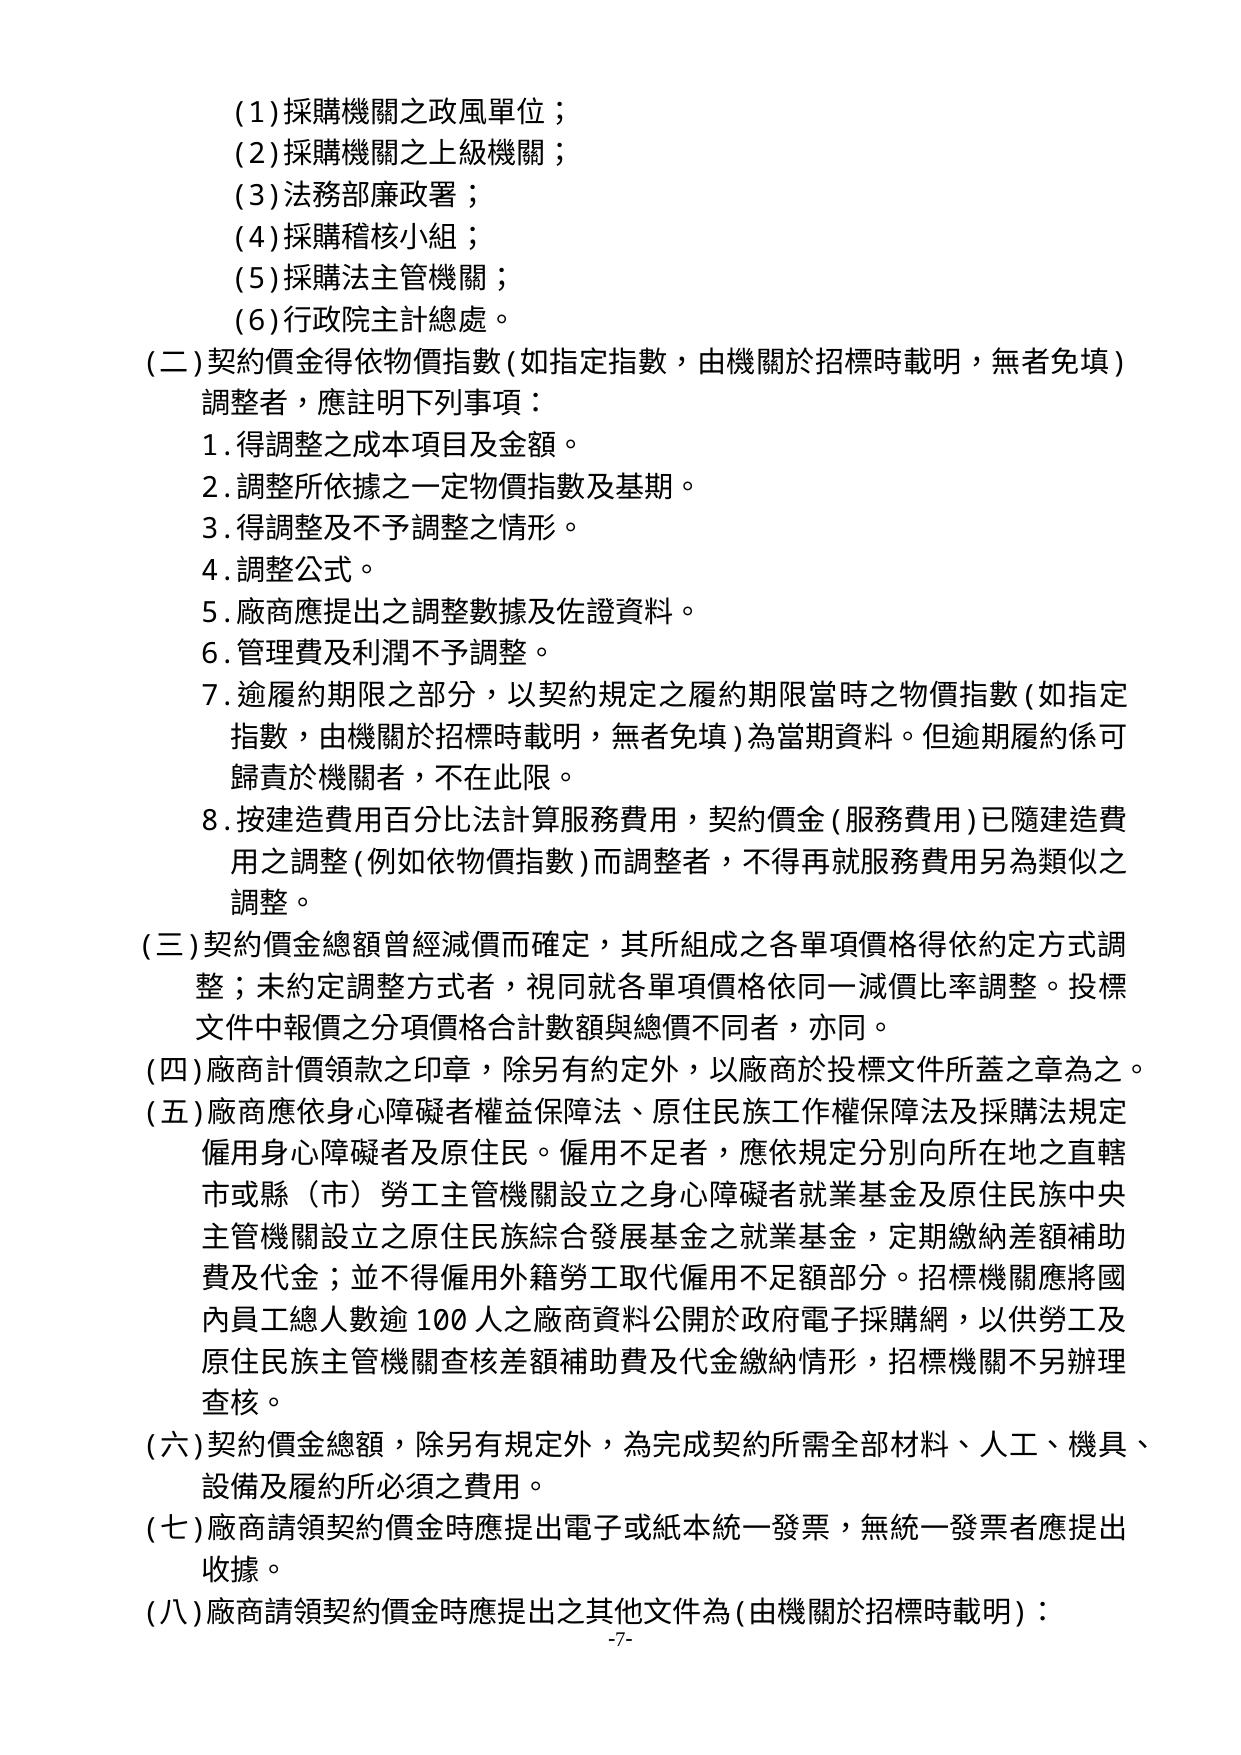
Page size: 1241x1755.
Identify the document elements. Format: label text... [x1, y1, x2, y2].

text (六)契約價金總額，除另有規定外，為完成契約所需全部材料、人工、機具、設備及履約所必須之費用。 [142, 1422, 1128, 1505]
text (二)契約價金得依物價指數(如指定指數，由機關於招標時載明，無者免填)調整者，應註明下列事項： [142, 339, 1128, 422]
text 4.調整公式。 [201, 547, 1128, 589]
text 1.得調整之成本項目及金額。 [201, 422, 1128, 464]
text (八)廠商請領契約價金時應提出之其他文件為(由機關於招標時載明)： [142, 1589, 1128, 1630]
text (三)契約價金總額曾經減價而確定，其所組成之各單項價格得依約定方式調整；未約定調整方式者，視同就各單項價格依同一減價比率調整。投標文件中報價之分項價格合計數額與總價不同者，亦同。 [137, 922, 1128, 1047]
text (1)採購機關之政風單位； [230, 89, 1128, 130]
text 3.得調整及不予調整之情形。 [201, 505, 1128, 547]
text 7.逾履約期限之部分，以契約規定之履約期限當時之物價指數(如指定指數，由機關於招標時載明，無者免填)為當期資料。但逾期履約係可歸責於機關者，不在此限。 [201, 672, 1128, 797]
text (四)廠商計價領款之印章，除另有約定外，以廠商於投標文件所蓋之章為之。 [142, 1047, 1128, 1089]
text (6)行政院主計總處。 [230, 297, 1128, 339]
text 2.調整所依據之一定物價指數及基期。 [201, 464, 1128, 505]
text (5)採購法主管機關； [230, 255, 1128, 297]
text 6.管理費及利潤不予調整。 [201, 630, 1128, 672]
text (2)採購機關之上級機關； [230, 130, 1128, 172]
text 8.按建造費用百分比法計算服務費用，契約價金(服務費用)已隨建造費用之調整(例如依物價指數)而調整者，不得再就服務費用另為類似之調整。 [201, 797, 1128, 922]
text (4)採購稽核小組； [230, 214, 1128, 255]
text (五)廠商應依身心障礙者權益保障法、原住民族工作權保障法及採購法規定僱用身心障礙者及原住民。僱用不足者，應依規定分別向所在地之直轄市或縣（市）勞工主管機關設立之身心障礙者就業基金及原住民族中央主管機關設立之原住民族綜合發展基金之就業基金，定期繳納差額補助費及代金；並不得僱用外籍勞工取代僱用不足額部分。招標機關應將國內員工總人數逾100人之廠商資料公開於政府電子採購網，以供勞工及原住民族主管機關查核差額補助費及代金繳納情形，招標機關不另辦理查核。 [142, 1089, 1128, 1422]
text (七)廠商請領契約價金時應提出電子或紙本統一發票，無統一發票者應提出收據。 [142, 1505, 1128, 1589]
text 5.廠商應提出之調整數據及佐證資料。 [201, 589, 1128, 630]
text (3)法務部廉政署； [230, 172, 1128, 214]
